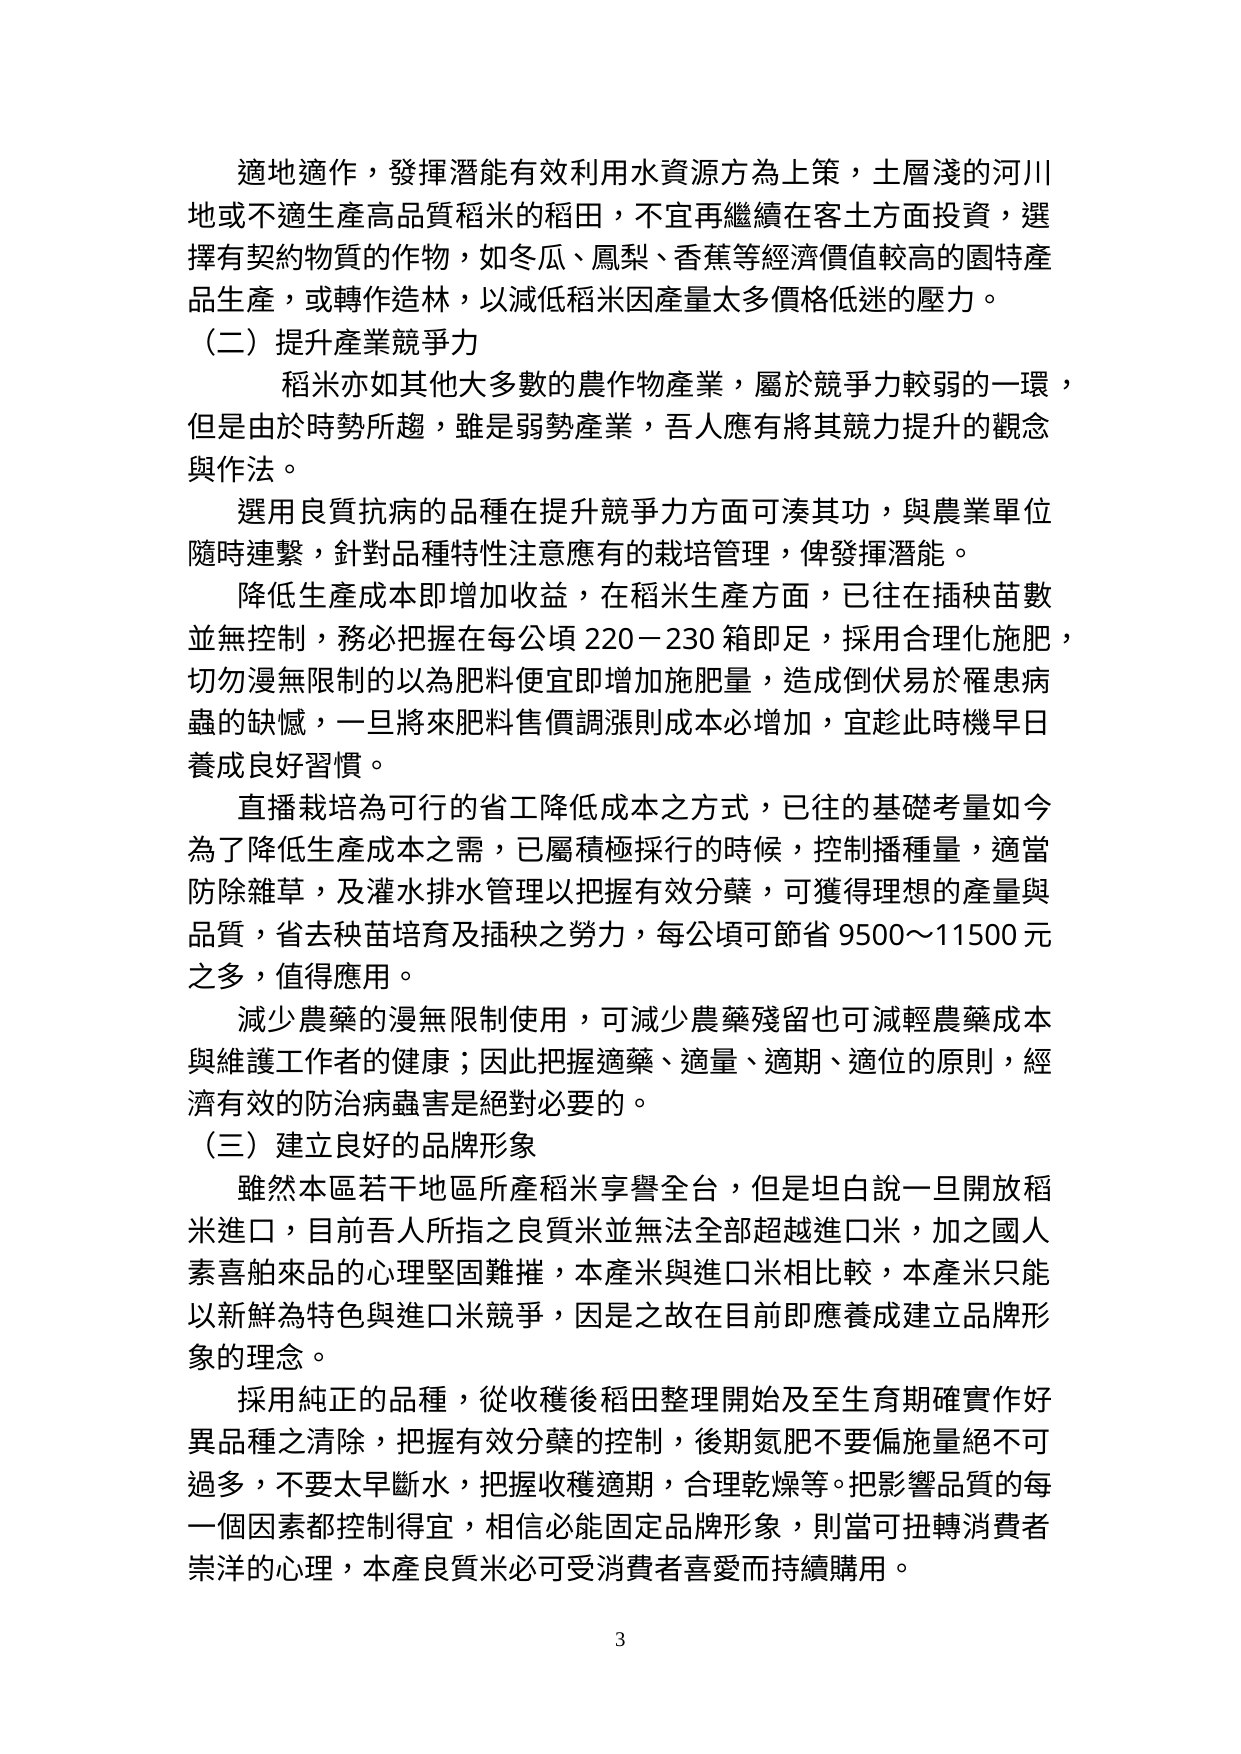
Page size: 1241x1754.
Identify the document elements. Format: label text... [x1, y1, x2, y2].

text 稻米亦如其他大多數的農作物產業，屬於競爭力較弱的一環，但是由於時勢所趨，雖是弱勢產業，吾人應有將其競力提升的觀念與作法。 [187, 361, 1053, 488]
text 減少農藥的漫無限制使用，可減少農藥殘留也可減輕農藥成本與維護工作者的健康；因此把握適藥、適量、適期、適位的原則，經濟有效的防治病蟲害是絕對必要的。 [187, 996, 1053, 1123]
text 選用良質抗病的品種在提升競爭力方面可湊其功，與農業單位隨時連繫，針對品種特性注意應有的栽培管理，俾發揮潛能。 [187, 488, 1053, 573]
text 適地適作，發揮潛能有效利用水資源方為上策，土層淺的河川地或不適生產高品質稻米的稻田，不宜再繼續在客土方面投資，選擇有契約物質的作物，如冬瓜、鳳梨、香蕉等經濟價值較高的園特產品生產，或轉作造林，以減低稻米因產量太多價格低迷的壓力。 [187, 150, 1053, 319]
text 採用純正的品種，從收穫後稻田整理開始及至生育期確實作好異品種之清除，把握有效分蘗的控制，後期氮肥不要偏施量絕不可過多，不要太早斷水，把握收穫適期，合理乾燥等。把影響品質的每一個因素都控制得宜，相信必能固定品牌形象，則當可扭轉消費者崇洋的心理，本產良質米必可受消費者喜愛而持續購用。 [187, 1377, 1053, 1588]
text 降低生產成本即增加收益，在稻米生產方面，已往在插秧苗數並無控制，務必把握在每公頃220－230箱即足，採用合理化施肥，切勿漫無限制的以為肥料便宜即增加施肥量，造成倒伏易於罹患病蟲的缺憾，一旦將來肥料售價調漲則成本必增加，宜趁此時機早日養成良好習慣。 [187, 573, 1053, 784]
text 直播栽培為可行的省工降低成本之方式，已往的基礎考量如今為了降低生產成本之需，已屬積極採行的時候，控制播種量，適當防除雜草，及灌水排水管理以把握有效分蘗，可獲得理想的產量與品質，省去秧苗培育及插秧之勞力，每公頃可節省9500～11500元之多，值得應用。 [187, 784, 1053, 996]
text 雖然本區若干地區所產稻米享譽全台，但是坦白說一旦開放稻米進口，目前吾人所指之良質米並無法全部超越進口米，加之國人素喜舶來品的心理堅固難摧，本產米與進口米相比較，本產米只能以新鮮為特色與進口米競爭，因是之故在目前即應養成建立品牌形象的理念。 [187, 1165, 1053, 1377]
text （二）提升產業競爭力 [187, 319, 1053, 361]
text （三）建立良好的品牌形象 [187, 1123, 1053, 1165]
